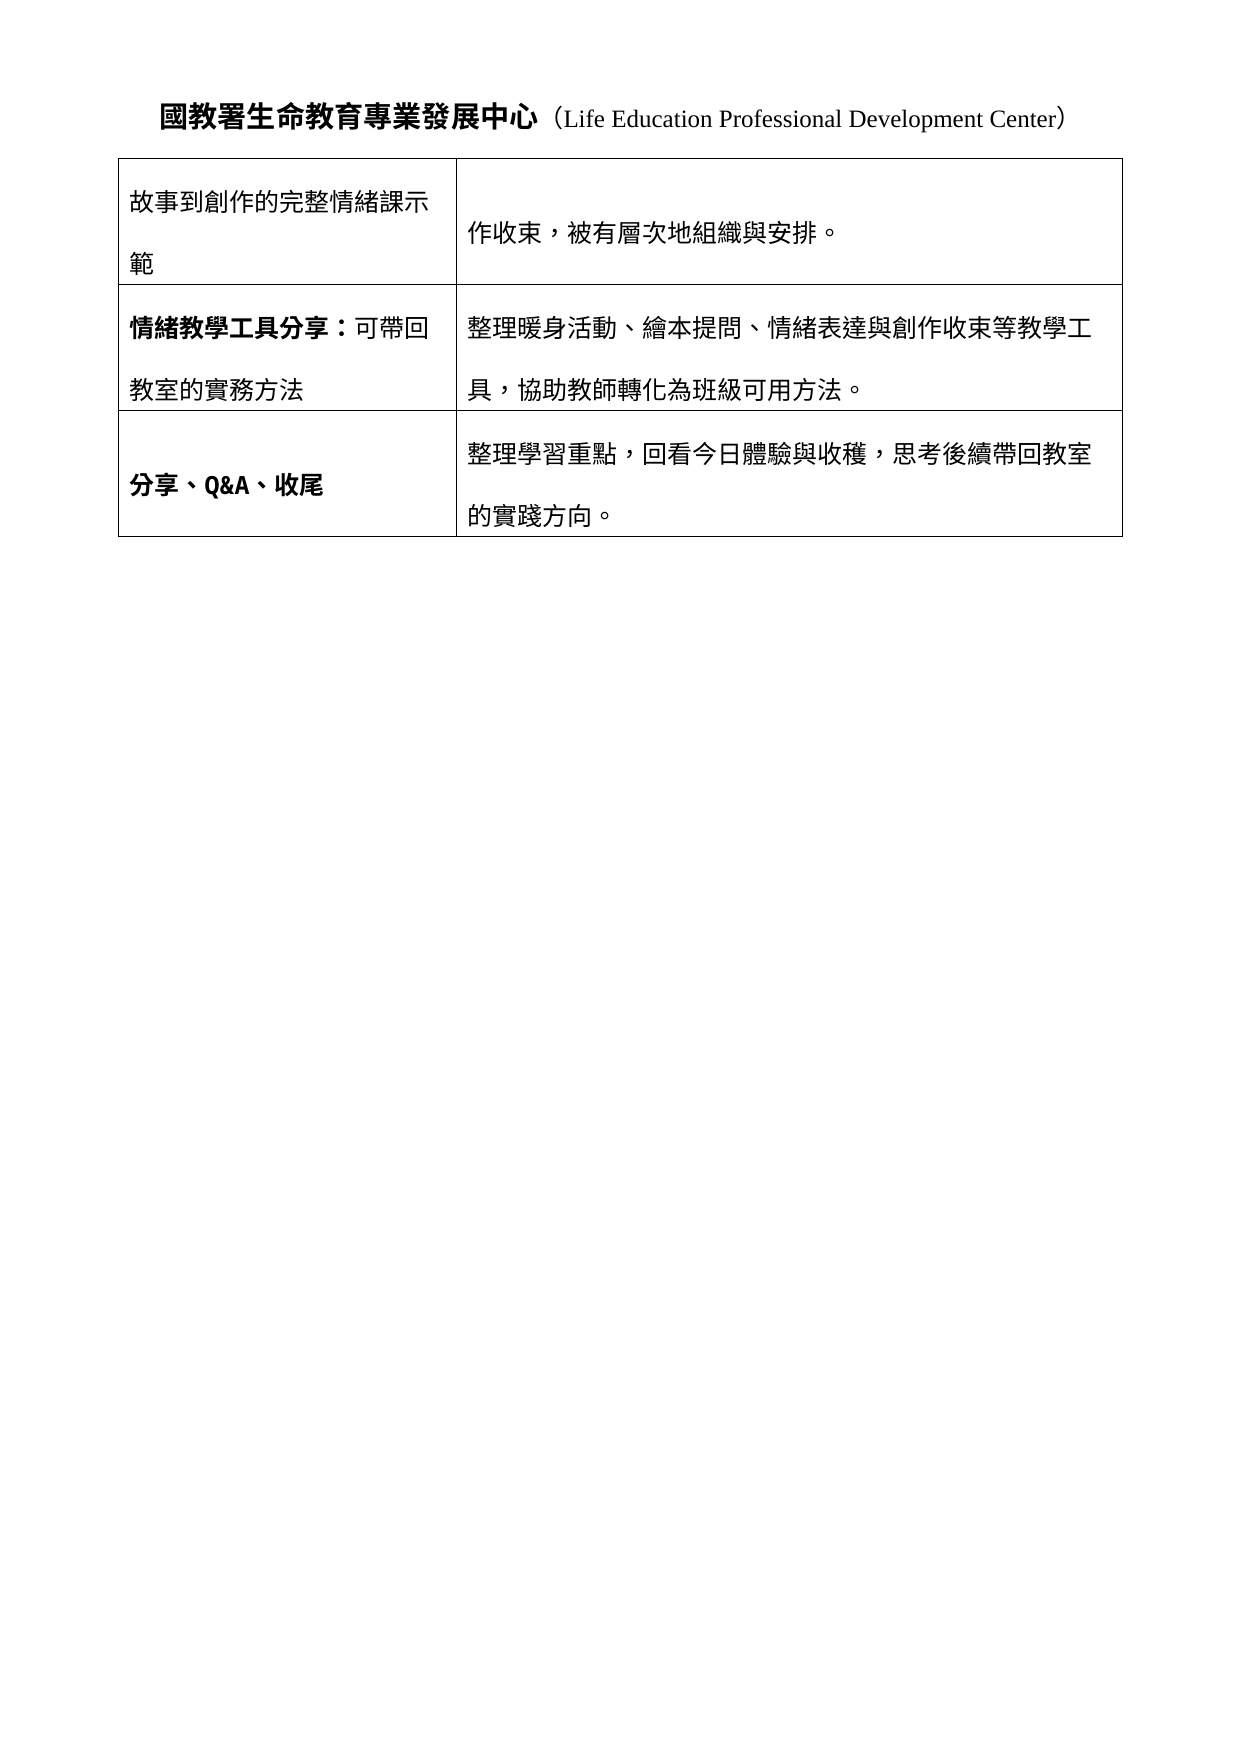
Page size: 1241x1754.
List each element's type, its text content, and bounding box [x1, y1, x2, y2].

table_cell 整理暖身活動、繪本提問、情緒表達與創作收束等教學工具，協助教師轉化為班級可用方法。 [457, 285, 1122, 409]
table_cell 情緒教學工具分享：可帶回教室的實務方法 [119, 285, 456, 409]
table_cell 故事到創作的完整情緒課示範 [119, 159, 456, 283]
table_cell 分享、Q&A、收尾 [119, 411, 456, 536]
table_cell 整理學習重點，回看今日體驗與收穫，思考後續帶回教室的實踐方向。 [457, 411, 1122, 536]
table_cell 作收束，被有層次地組織與安排。 [457, 159, 1122, 283]
